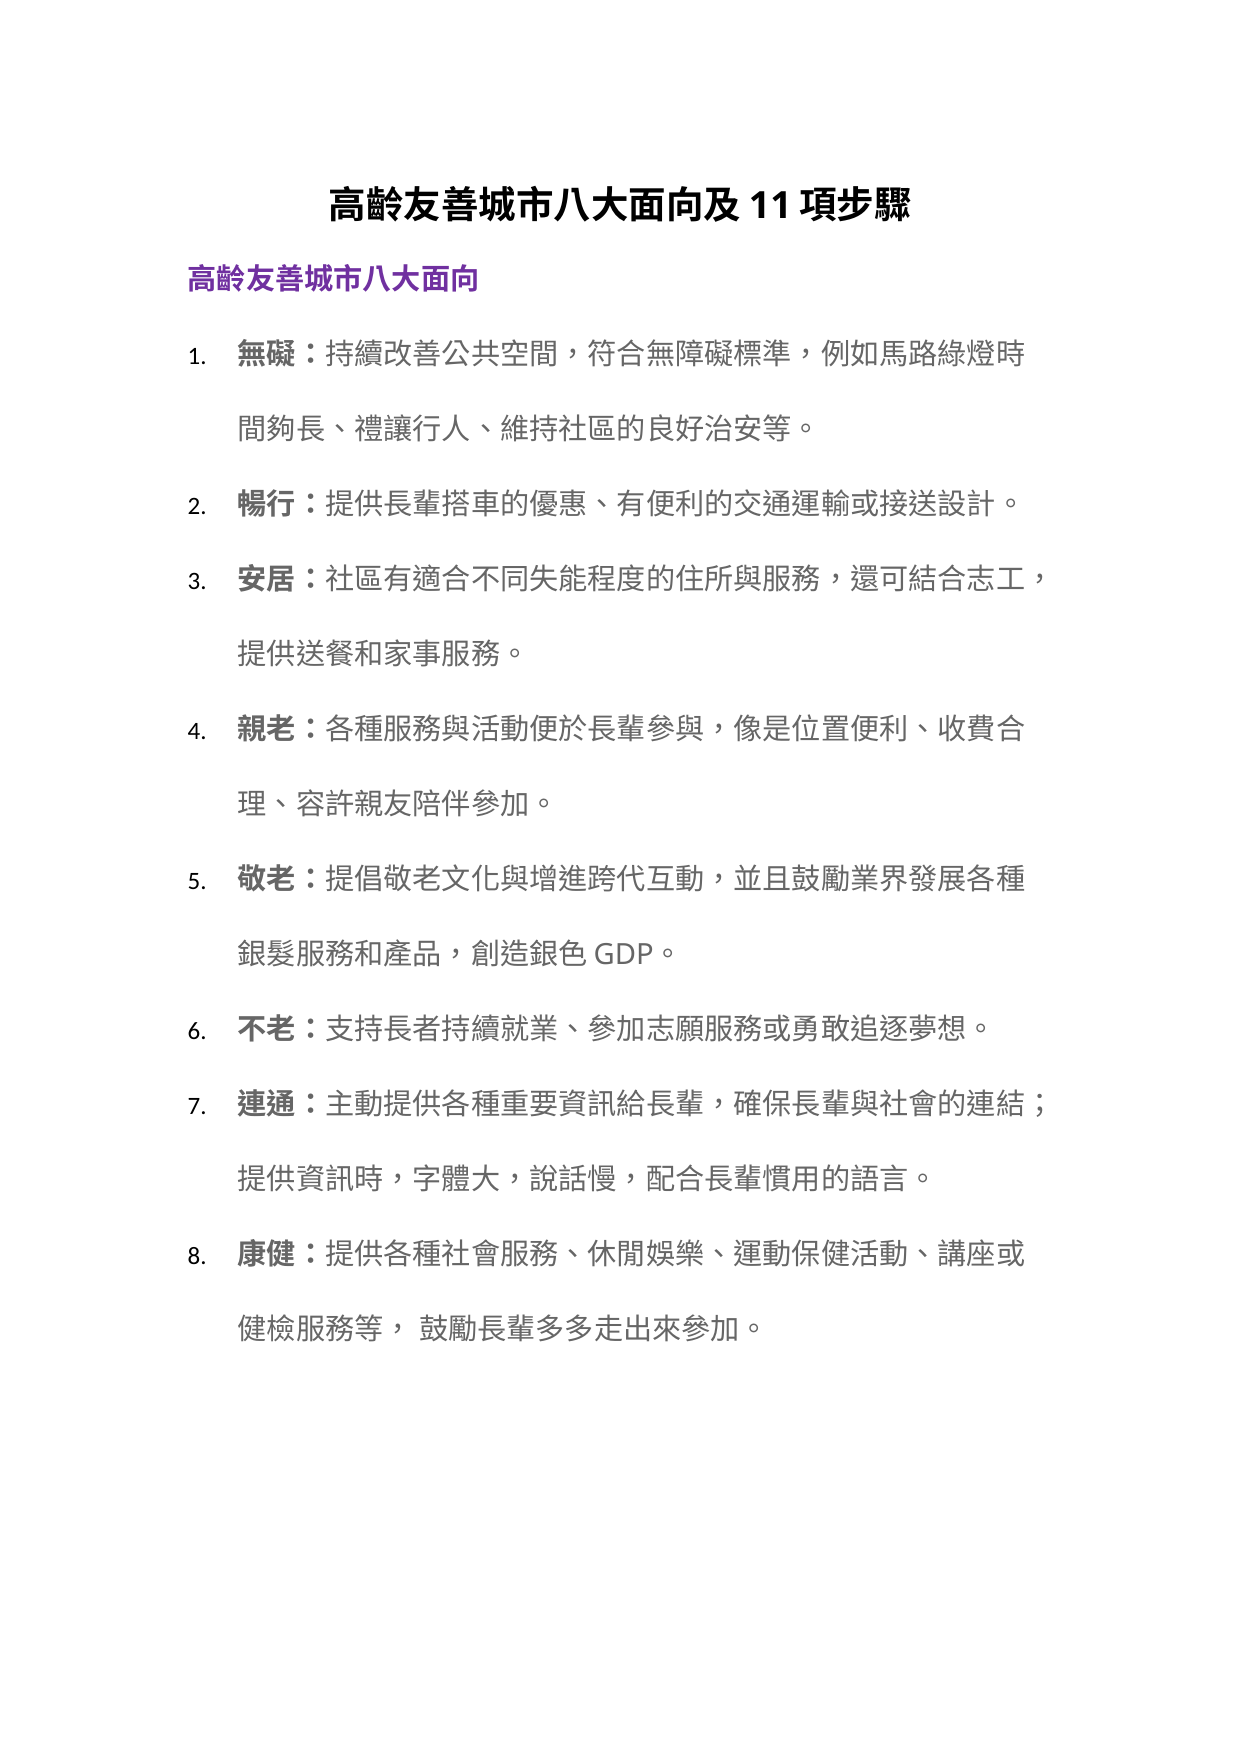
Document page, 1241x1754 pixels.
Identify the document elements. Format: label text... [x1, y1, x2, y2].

list 安居：社區有適合不同失能程度的住所與服務，還可結合志工，提供送餐和家事服務。 [187, 539, 1053, 689]
list 康健：提供各種社會服務、休閒娛樂、運動保健活動、講座或健檢服務等， 鼓勵長輩多多走出來參加。 [187, 1214, 1053, 1364]
list 親老：各種服務與活動便於長輩參與，像是位置便利、收費合理、容許親友陪伴參加。 [187, 689, 1053, 839]
list 無礙：持續改善公共空間，符合無障礙標準，例如馬路綠燈時間夠長、禮讓行人、維持社區的良好治安等。 [187, 314, 1053, 464]
list 不老：支持長者持續就業、參加志願服務或勇敢追逐夢想。 [187, 989, 1053, 1064]
list 暢行：提供長輩搭車的優惠、有便利的交通運輸或接送設計。 [187, 464, 1053, 539]
text 高齡友善城市八大面向 [187, 239, 1053, 314]
list 敬老：提倡敬老文化與增進跨代互動，並且鼓勵業界發展各種銀髮服務和產品，創造銀色GDP。 [187, 839, 1053, 989]
list 連通：主動提供各種重要資訊給長輩，確保長輩與社會的連結；提供資訊時，字體大，說話慢，配合長輩慣用的語言。 [187, 1064, 1053, 1214]
text 高齡友善城市八大面向及11項步驟 [187, 164, 1053, 239]
